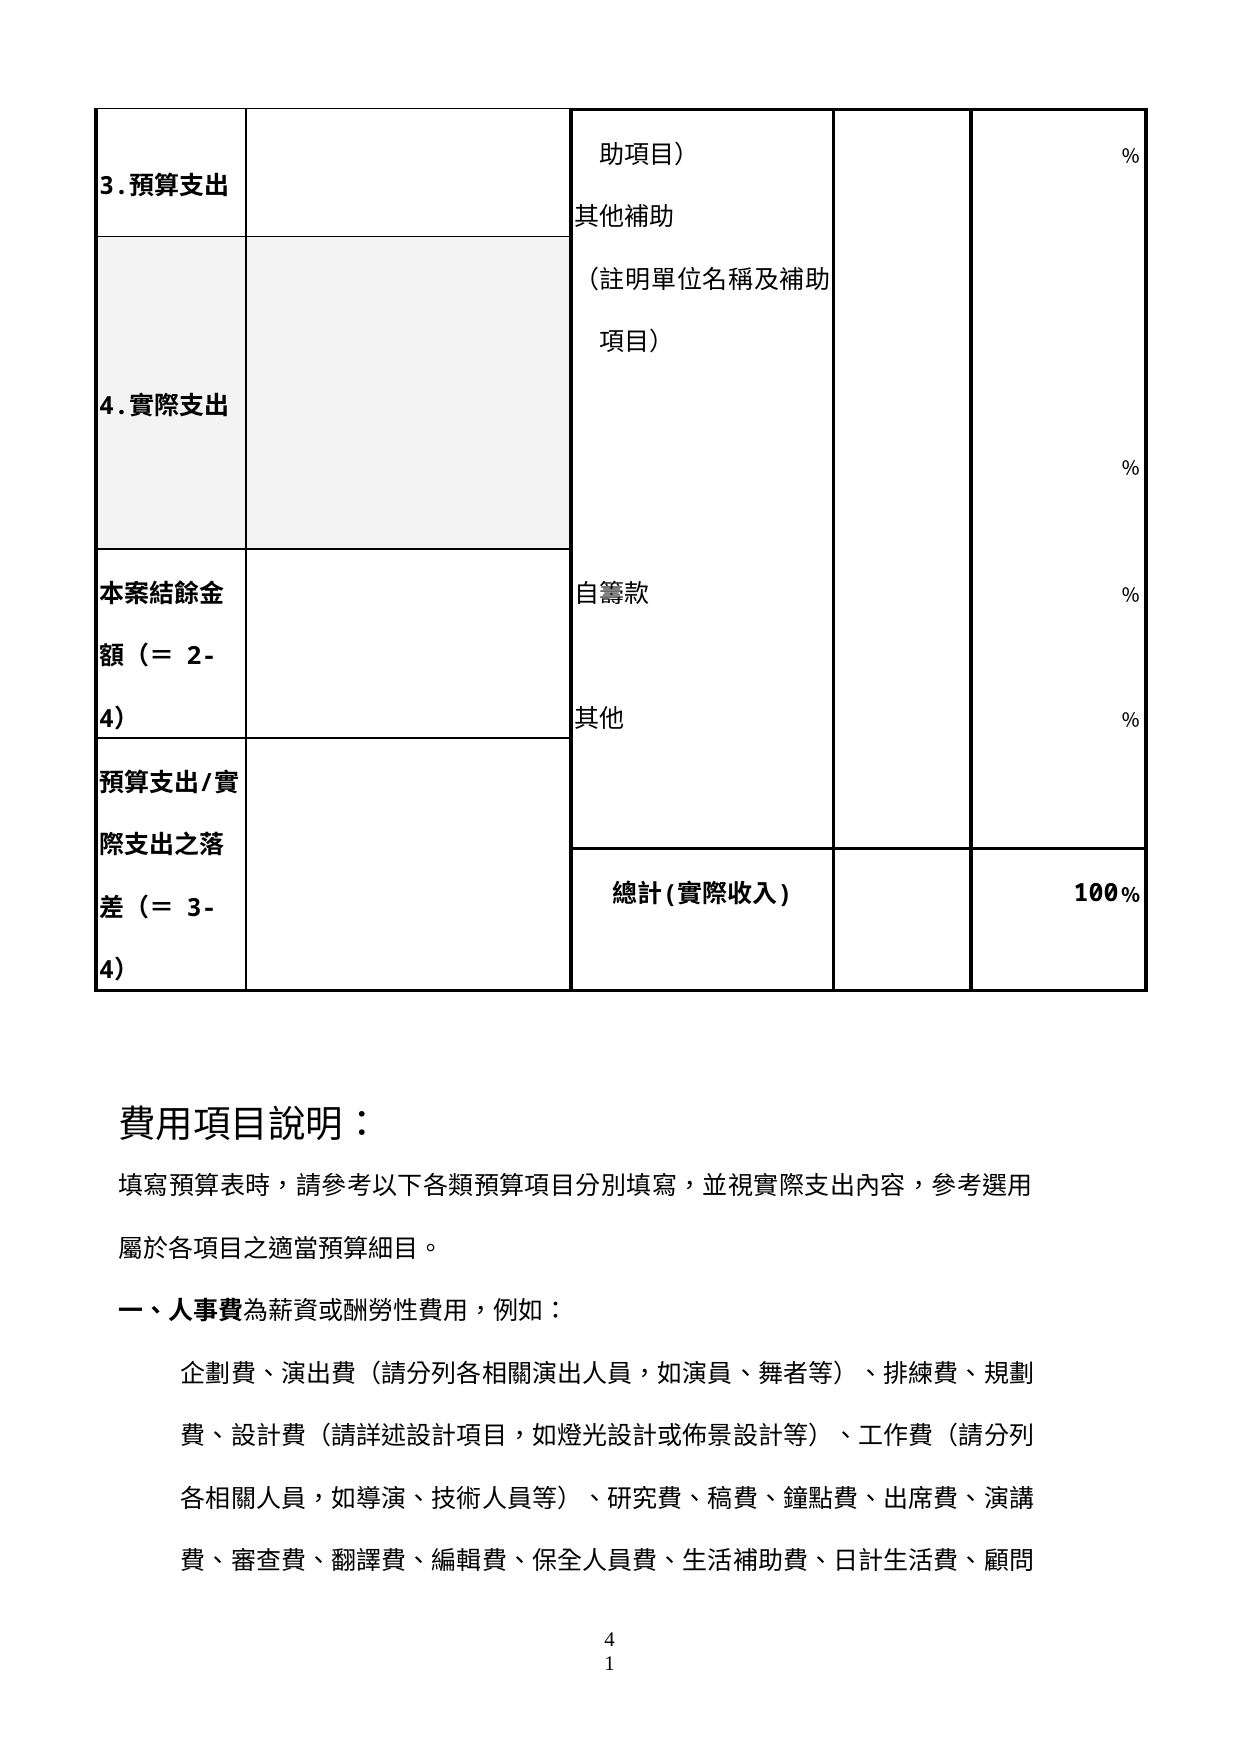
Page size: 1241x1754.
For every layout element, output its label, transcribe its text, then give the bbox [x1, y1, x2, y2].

table_cell 預算支出/實際支出之落差（＝ 3-4） [98, 739, 245, 989]
text 費用項目說明： [118, 1079, 1036, 1142]
table_cell 本案結餘金額（＝ 2-4） [98, 550, 245, 737]
table_cell 總計(實際收入) [573, 850, 832, 989]
table_cell 助項目） 其他補助 （註明單位名稱及補助項目） [573, 111, 832, 548]
table_cell ﹪ ﹪ [973, 548, 1144, 737]
table_cell [835, 850, 969, 989]
table_cell [835, 111, 969, 548]
table_cell [973, 737, 1144, 847]
text 一、人事費為薪資或酬勞性費用，例如： [106, 1267, 1036, 1329]
table_cell 100﹪ [973, 850, 1144, 989]
table_cell 3.預算支出 [98, 109, 245, 236]
table_cell [573, 737, 832, 847]
text 企劃費、演出費（請分列各相關演出人員，如演員、舞者等）、排練費、規劃費、設計費（請詳述設計項目，如燈光設計或佈景設計等）、工作費（請分列各相關人員，如導演、技術人員等）、研究費、稿費、鐘點費、出席費、演講費、審查費、翻譯費、編輯費、保全人員費、生活補助費、日計生活費、顧問 [181, 1329, 1036, 1579]
table_cell [835, 737, 969, 847]
text 填寫預算表時，請參考以下各類預算項目分別填寫，並視實際支出內容，參考選用屬於各項目之適當預算細目。 [118, 1142, 1036, 1267]
table_cell ﹪ ﹪ [973, 111, 1144, 548]
table_cell 4.實際支出 [98, 237, 245, 548]
table_cell [247, 109, 569, 236]
table_cell [835, 548, 969, 737]
table_cell 自籌款 其他 [573, 548, 832, 737]
table_cell [247, 550, 569, 737]
table_cell [247, 237, 569, 548]
table_cell [247, 739, 569, 989]
